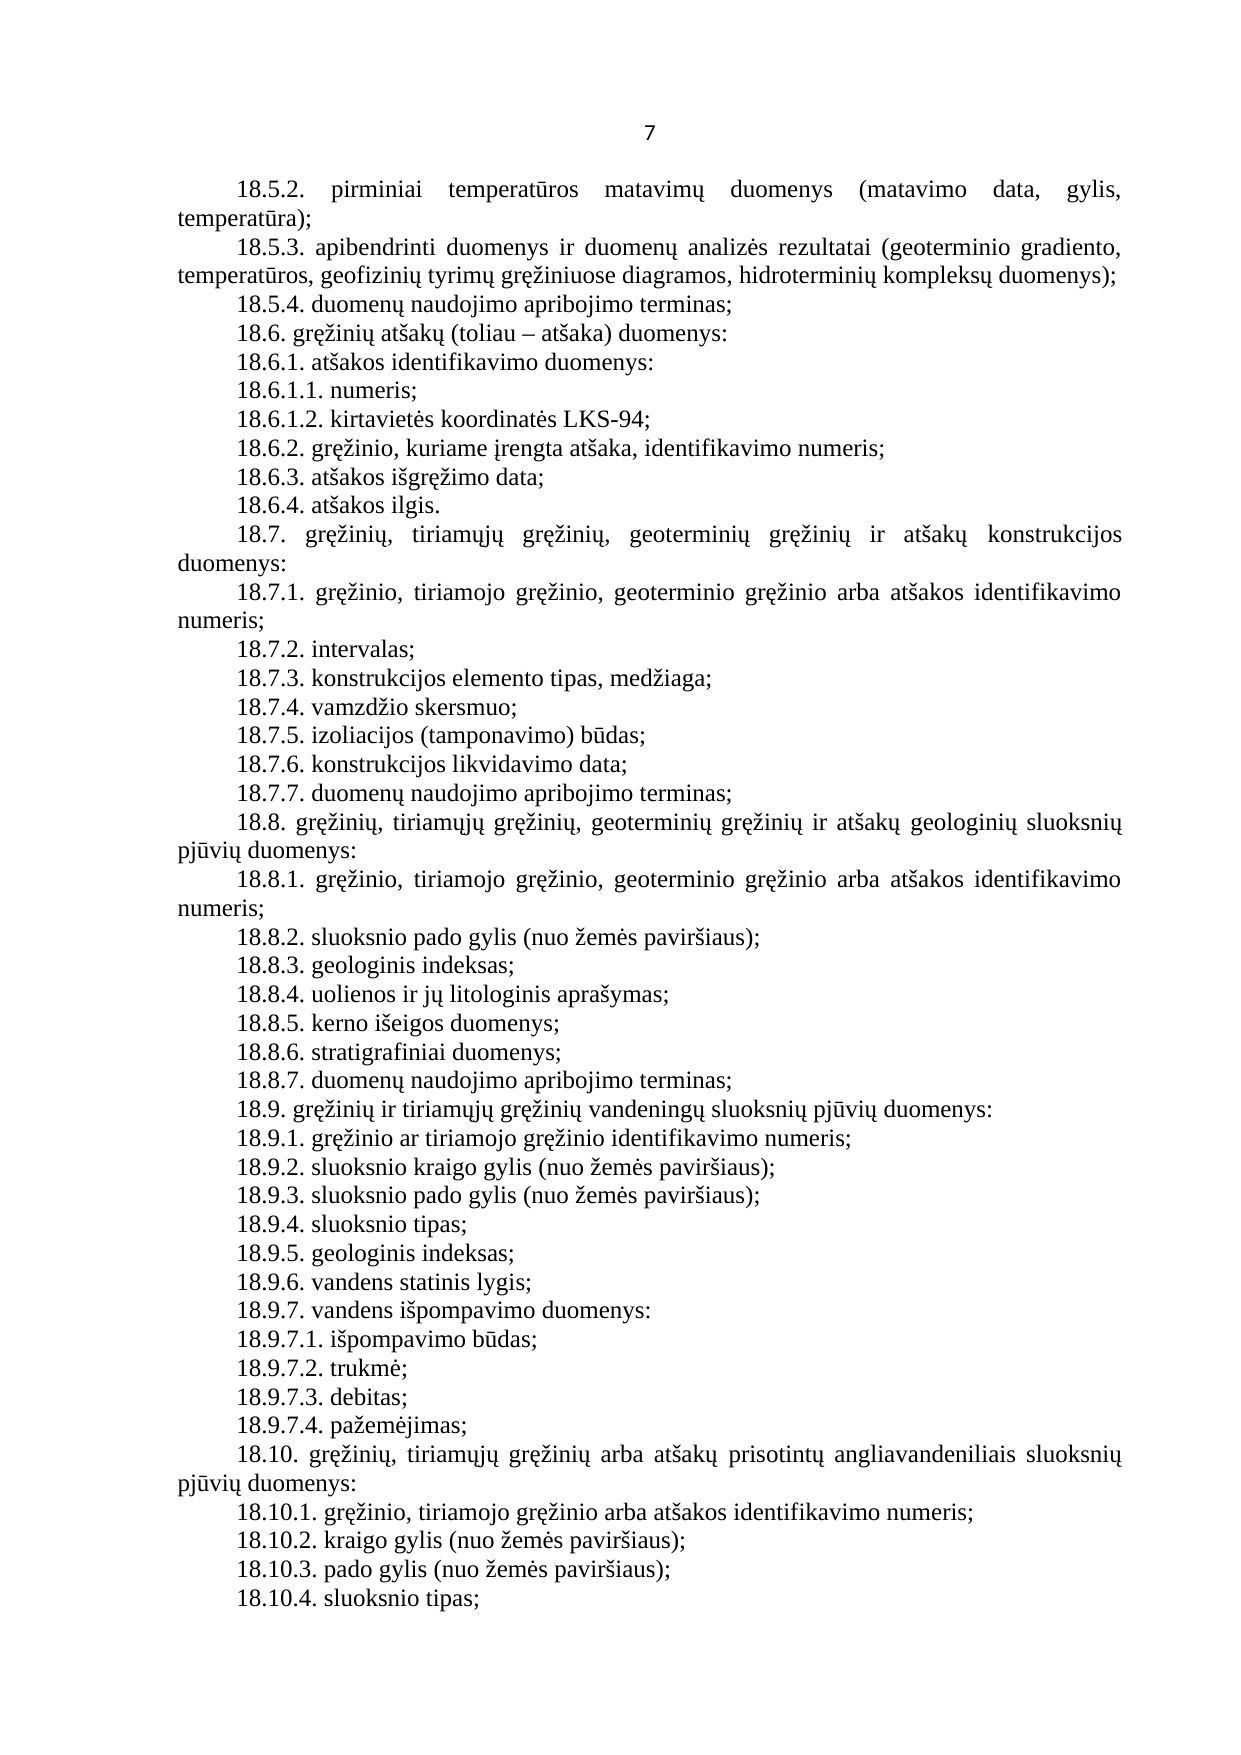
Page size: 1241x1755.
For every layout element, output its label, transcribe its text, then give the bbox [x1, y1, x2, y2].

text 18.9.3. sluoksnio pado gylis (nuo žemės paviršiaus); [177, 1180, 1122, 1209]
text 18.9.7.2. trukmė; [177, 1353, 1122, 1382]
text 18.9.7. vandens išpompavimo duomenys: [177, 1295, 1122, 1324]
text 18.6.2. gręžinio, kuriame įrengta atšaka, identifikavimo numeris; [177, 433, 1122, 462]
text 18.9.7.1. išpompavimo būdas; [177, 1324, 1122, 1353]
text 18.10.4. sluoksnio tipas; [177, 1583, 1122, 1612]
text 18.7.3. konstrukcijos elemento tipas, medžiaga; [177, 663, 1122, 692]
text 18.9.5. geologinis indeksas; [177, 1238, 1122, 1267]
text 18.9.1. gręžinio ar tiriamojo gręžinio identifikavimo numeris; [177, 1123, 1122, 1152]
text 18.9.6. vandens statinis lygis; [177, 1267, 1122, 1295]
text 18.9. gręžinių ir tiriamųjų gręžinių vandeningų sluoksnių pjūvių duomenys: [177, 1094, 1122, 1123]
text 18.6.1.2. kirtavietės koordinatės LKS-94; [177, 404, 1122, 433]
text 18.8.6. stratigrafiniai duomenys; [177, 1037, 1122, 1065]
text 18.8.4. uolienos ir jų litologinis aprašymas; [177, 979, 1122, 1008]
text 18.6.3. atšakos išgręžimo data; [177, 462, 1122, 490]
text 18.5.4. duomenų naudojimo apribojimo terminas; [177, 289, 1122, 318]
text 18.7.1. gręžinio, tiriamojo gręžinio, geoterminio gręžinio arba atšakos identifikavimo numeris; [177, 577, 1122, 634]
text 18.8.7. duomenų naudojimo apribojimo terminas; [177, 1065, 1122, 1094]
text 18.10.3. pado gylis (nuo žemės paviršiaus); [177, 1554, 1122, 1583]
text 18.8.2. sluoksnio pado gylis (nuo žemės paviršiaus); [177, 922, 1122, 950]
text 18.9.7.3. debitas; [177, 1382, 1122, 1410]
text 18.7.7. duomenų naudojimo apribojimo terminas; [177, 778, 1122, 807]
text 18.6.1.1. numeris; [177, 375, 1122, 404]
text 18.7.4. vamzdžio skersmuo; [177, 692, 1122, 720]
text 18.6.1. atšakos identifikavimo duomenys: [177, 347, 1122, 375]
text 18.8.5. kerno išeigos duomenys; [177, 1008, 1122, 1037]
text 18.8.3. geologinis indeksas; [177, 950, 1122, 979]
text 18.7. gręžinių, tiriamųjų gręžinių, geoterminių gręžinių ir atšakų konstrukcijos duomenys: [177, 519, 1122, 577]
text 18.9.7.4. pažemėjimas; [177, 1410, 1122, 1439]
text 18.8. gręžinių, tiriamųjų gręžinių, geoterminių gręžinių ir atšakų geologinių sluoksnių pjūvių duomenys: [177, 807, 1122, 864]
text 18.6.4. atšakos ilgis. [177, 490, 1122, 519]
text 18.5.2. pirminiai temperatūros matavimų duomenys (matavimo data, gylis, temperatūra); [177, 174, 1122, 232]
text 18.9.4. sluoksnio tipas; [177, 1209, 1122, 1238]
text 18.10. gręžinių, tiriamųjų gręžinių arba atšakų prisotintų angliavandeniliais sluoksnių pjūvių duomenys: [177, 1439, 1122, 1497]
text 18.8.1. gręžinio, tiriamojo gręžinio, geoterminio gręžinio arba atšakos identifikavimo numeris; [177, 864, 1122, 922]
text 18.5.3. apibendrinti duomenys ir duomenų analizės rezultatai (geoterminio gradiento, temperatūros, geofizinių tyrimų gręžiniuose diagramos, hidroterminių kompleksų duomenys); [177, 232, 1122, 289]
text 18.7.2. intervalas; [177, 634, 1122, 663]
text 18.7.6. konstrukcijos likvidavimo data; [177, 749, 1122, 778]
text 18.10.1. gręžinio, tiriamojo gręžinio arba atšakos identifikavimo numeris; [177, 1497, 1122, 1525]
text 18.6. gręžinių atšakų (toliau – atšaka) duomenys: [177, 318, 1122, 347]
text 18.9.2. sluoksnio kraigo gylis (nuo žemės paviršiaus); [177, 1152, 1122, 1180]
text 18.7.5. izoliacijos (tamponavimo) būdas; [177, 720, 1122, 749]
text 18.10.2. kraigo gylis (nuo žemės paviršiaus); [177, 1525, 1122, 1554]
